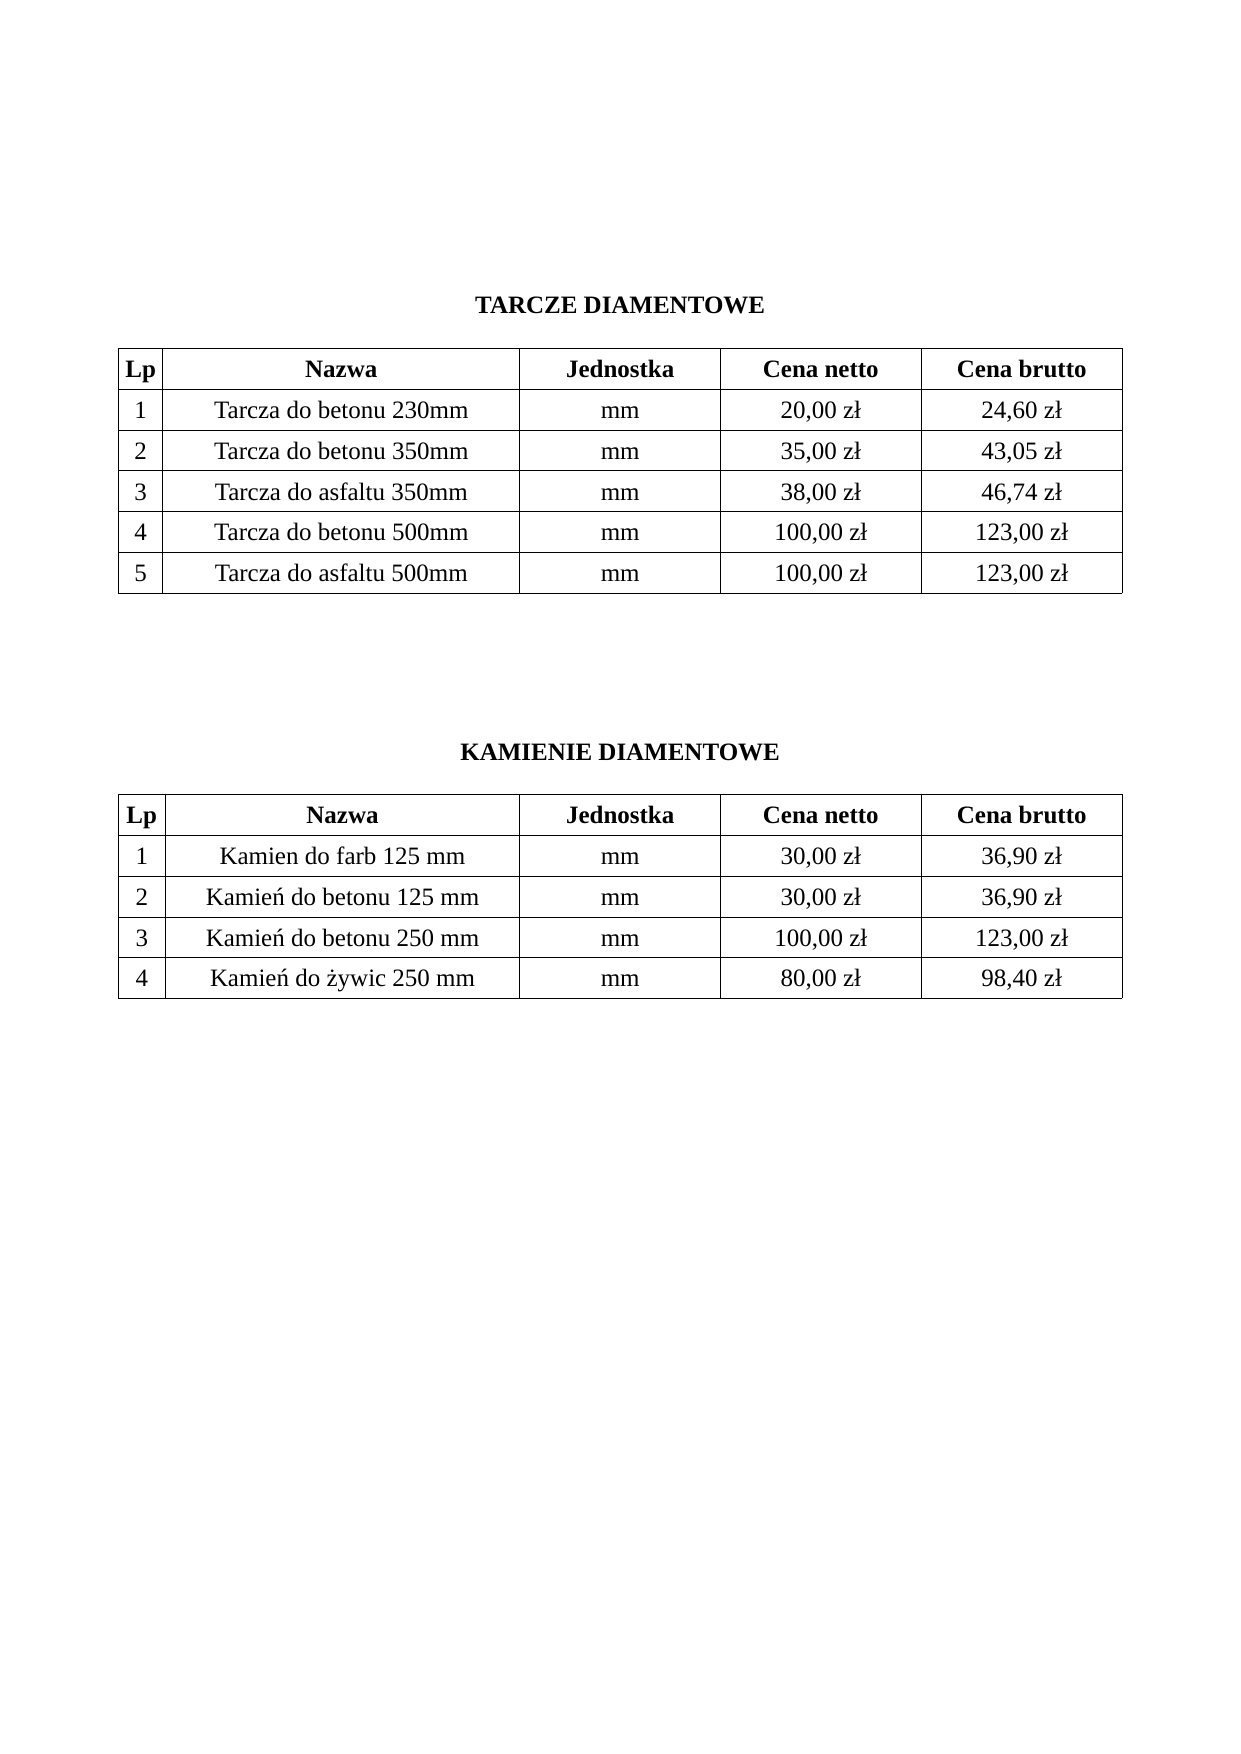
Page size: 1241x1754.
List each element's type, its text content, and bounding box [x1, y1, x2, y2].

table_cell 30,00 zł [721, 877, 921, 916]
table_header Cena netto [721, 795, 921, 835]
table_cell 46,74 zł [922, 471, 1122, 511]
table_cell Kamień do żywic 250 mm [166, 958, 519, 998]
table_cell mm [520, 512, 720, 552]
table_header Nazwa [163, 349, 519, 389]
table_cell Kamień do betonu 125 mm [166, 877, 519, 916]
table_cell 3 [119, 918, 165, 957]
table_cell mm [520, 471, 720, 511]
table_cell mm [520, 877, 720, 916]
table_header Jednostka [520, 795, 720, 835]
table_cell mm [520, 958, 720, 998]
table_cell 1 [119, 390, 162, 429]
table_cell 4 [119, 512, 162, 552]
table_cell 43,05 zł [922, 431, 1122, 470]
table_cell 20,00 zł [721, 390, 921, 429]
table_cell 123,00 zł [922, 512, 1122, 552]
table_header Lp [119, 349, 162, 389]
table_cell 4 [119, 958, 165, 998]
table_cell 1 [119, 836, 165, 876]
table_cell mm [520, 390, 720, 429]
table_cell 98,40 zł [922, 958, 1122, 998]
table_cell Tarcza do asfaltu 500mm [163, 553, 519, 592]
table_cell Kamien do farb 125 mm [166, 836, 519, 876]
table_cell 38,00 zł [721, 471, 921, 511]
table_cell mm [520, 836, 720, 876]
table_cell Kamień do betonu 250 mm [166, 918, 519, 957]
table_cell 35,00 zł [721, 431, 921, 470]
table_cell 2 [119, 431, 162, 470]
text TARCZE DIAMENTOWE [118, 291, 1122, 319]
table_header Lp [119, 795, 165, 835]
table_cell 123,00 zł [922, 918, 1122, 957]
table_header Cena netto [721, 349, 921, 389]
table_header Cena brutto [922, 349, 1122, 389]
table_cell Tarcza do betonu 230mm [163, 390, 519, 429]
table_cell 2 [119, 877, 165, 916]
table_cell mm [520, 553, 720, 592]
table_cell 36,90 zł [922, 877, 1122, 916]
text KAMIENIE DIAMENTOWE [118, 737, 1122, 766]
table_cell 24,60 zł [922, 390, 1122, 429]
table_cell mm [520, 918, 720, 957]
table_cell 5 [119, 553, 162, 592]
table_cell mm [520, 431, 720, 470]
table_header Jednostka [520, 349, 720, 389]
table_header Nazwa [166, 795, 519, 835]
table_cell 123,00 zł [922, 553, 1122, 592]
table_cell 100,00 zł [721, 553, 921, 592]
table_cell Tarcza do betonu 350mm [163, 431, 519, 470]
table_header Cena brutto [922, 795, 1122, 835]
table_cell 100,00 zł [721, 512, 921, 552]
table_cell 80,00 zł [721, 958, 921, 998]
table_cell 36,90 zł [922, 836, 1122, 876]
table_cell 100,00 zł [721, 918, 921, 957]
table_cell Tarcza do betonu 500mm [163, 512, 519, 552]
table_cell Tarcza do asfaltu 350mm [163, 471, 519, 511]
table_cell 3 [119, 471, 162, 511]
table_cell 30,00 zł [721, 836, 921, 876]
